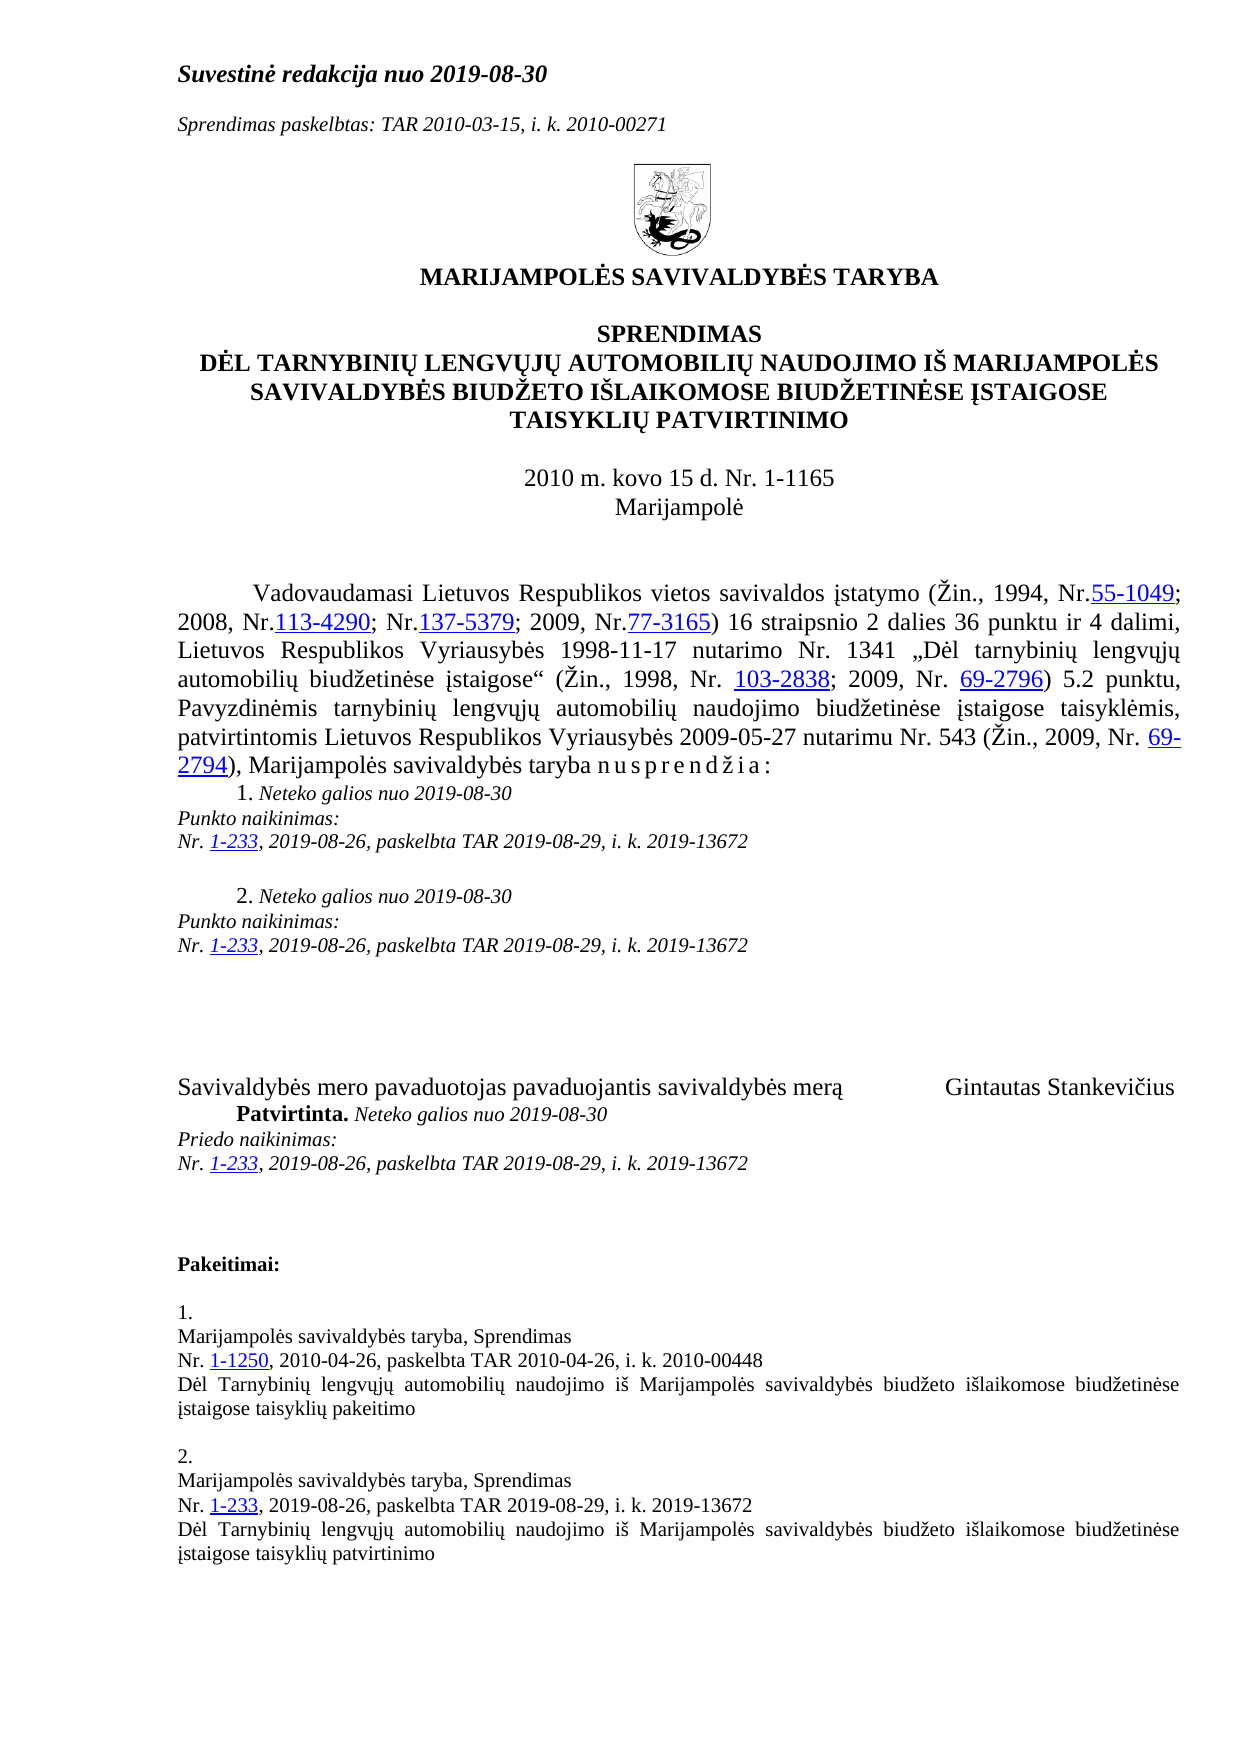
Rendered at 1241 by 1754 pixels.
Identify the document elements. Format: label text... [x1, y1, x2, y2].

text Marijampolė [177, 492, 1181, 520]
text Nr. 1-233, 2019-08-26, paskelbta TAR 2019-08-29, i. k. 2019-13672 [177, 933, 1181, 957]
text Vadovaudamasi Lietuvos Respublikos vietos savivaldos įstatymo (Žin., 1994, Nr.55-1049; 2008, Nr.113-4290; Nr.137-5379; 2009, Nr.77-3165) 16 straipsnio 2 dalies 36 punktu ir 4 dalimi, Lietuvos Respublikos Vyriausybės 1998-11-17 nutarimo Nr. 1341 „Dėl tarnybinių lengvųjų automobilių biudžetinėse įstaigose“ (Žin., 1998, Nr. 103-2838; 2009, Nr. 69-2796) 5.2 punktu, Pavyzdinėmis tarnybinių lengvųjų automobilių naudojimo biudžetinėse įstaigose taisyklėmis, patvirtintomis Lietuvos Respublikos Vyriausybės 2009-05-27 nutarimu Nr. 543 (Žin., 2009, Nr. 69-2794), Marijampolės savivaldybės taryba nusprendžia: [177, 578, 1181, 779]
text Patvirtinta. Neteko galios nuo 2019-08-30 [177, 1101, 1181, 1127]
text 2. [177, 1444, 1181, 1468]
text Sprendimas paskelbtas: TAR 2010-03-15, i. k. 2010-00271 [177, 112, 1181, 136]
text Marijampolės savivaldybės taryba, Sprendimas [177, 1324, 1181, 1348]
text 1. Neteko galios nuo 2019-08-30 [177, 779, 1181, 805]
text 2. Neteko galios nuo 2019-08-30 [177, 882, 1181, 909]
text Priedo naikinimas: [177, 1127, 1181, 1151]
text MARIJAMPOLĖS SAVIVALDYBĖS TARYBA [177, 262, 1181, 290]
text Nr. 1-233, 2019-08-26, paskelbta TAR 2019-08-29, i. k. 2019-13672 [177, 1151, 1181, 1175]
text 1. [177, 1300, 1181, 1324]
text Punkto naikinimas: [177, 909, 1181, 933]
text Nr. 1-233, 2019-08-26, paskelbta TAR 2019-08-29, i. k. 2019-13672 [177, 1492, 1181, 1517]
text Savivaldybės mero pavaduotojas pavaduojantis savivaldybės merą Gintautas Stankevičius [177, 1072, 1181, 1101]
text SPRENDIMAS [177, 319, 1181, 348]
text Nr. 1-233, 2019-08-26, paskelbta TAR 2019-08-29, i. k. 2019-13672 [177, 829, 1181, 853]
text DĖL TARNYBINIŲ LENGVŲJŲ AUTOMOBILIŲ NAUDOJIMO IŠ MARIJAMPOLĖS SAVIVALDYBĖS BIUDŽETO IŠLAIKOMOSE BIUDŽETINĖSE ĮSTAIGOSE TAISYKLIŲ PATVIRTINIMO [177, 348, 1181, 434]
text 2010 m. kovo 15 d. Nr. 1-1165 [177, 463, 1181, 492]
text Suvestinė redakcija nuo 2019-08-30 [177, 59, 1181, 88]
text Dėl Tarnybinių lengvųjų automobilių naudojimo iš Marijampolės savivaldybės biudžeto išlaikomose biudžetinėse įstaigose taisyklių pakeitimo [177, 1372, 1181, 1420]
text Marijampolės savivaldybės taryba, Sprendimas [177, 1468, 1181, 1492]
text Dėl Tarnybinių lengvųjų automobilių naudojimo iš Marijampolės savivaldybės biudžeto išlaikomose biudžetinėse įstaigose taisyklių patvirtinimo [177, 1517, 1181, 1565]
text Punkto naikinimas: [177, 805, 1181, 829]
text Nr. 1-1250, 2010-04-26, paskelbta TAR 2010-04-26, i. k. 2010-00448 [177, 1348, 1181, 1372]
text Pakeitimai: [177, 1252, 1181, 1276]
